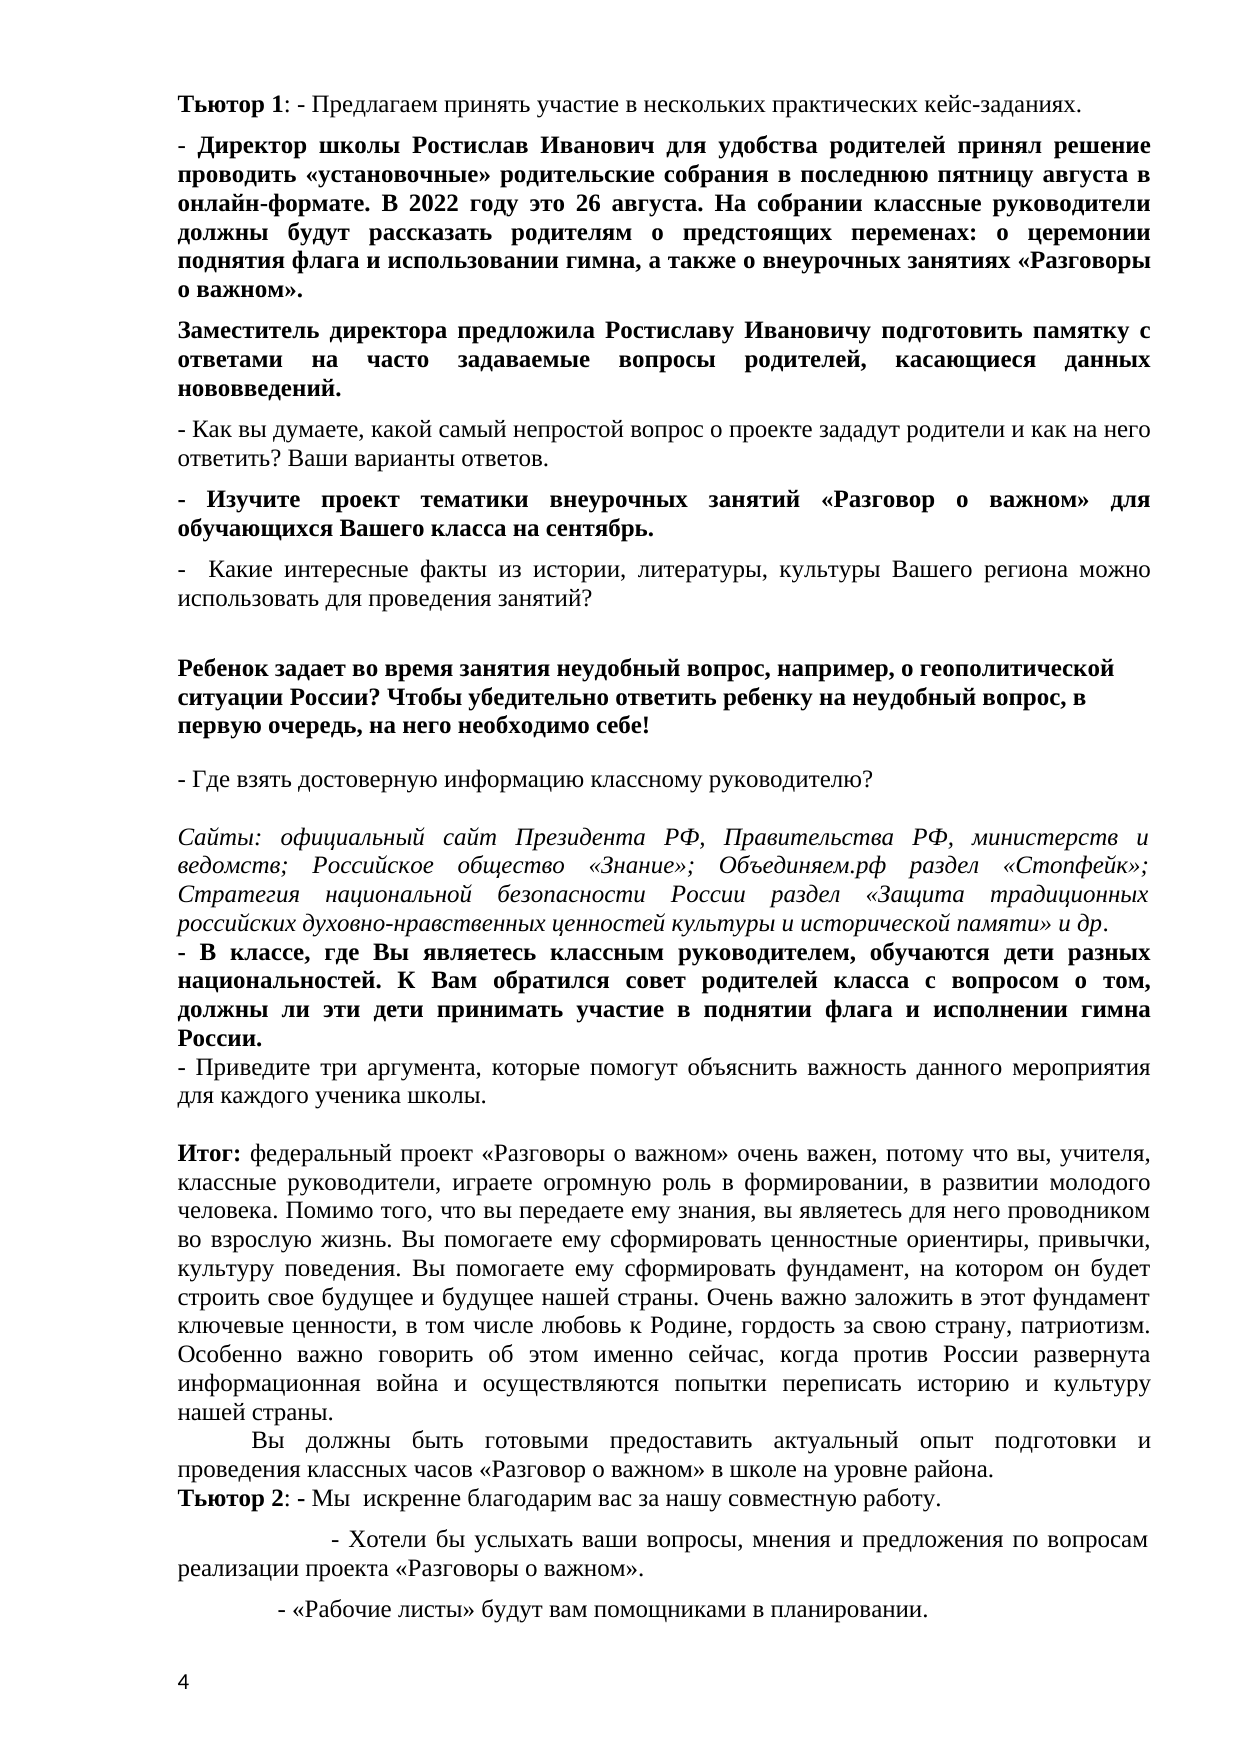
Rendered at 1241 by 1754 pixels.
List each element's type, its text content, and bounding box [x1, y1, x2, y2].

text - Где взять достоверную информацию классному руководителю? [177, 764, 1152, 793]
text - Хотели бы услыхать ваши вопросы, мнения и предложения по вопросам реализации проекта «Разговоры о важном». [177, 1524, 1152, 1582]
text - Как вы думаете, какой самый непростой вопрос о проекте зададут родители и как на него ответить? Ваши варианты ответов. [177, 414, 1152, 472]
text Заместитель директора предложила Ростиславу Ивановичу подготовить памятку с ответами на часто задаваемые вопросы родителей, касающиеся данных нововведений. [177, 315, 1152, 402]
text Сайты: официальный сайт Президента РФ, Правительства РФ, министерств и ведомств; Российское общество «Знание»; Объединяем.рф раздел «Стопфейк»; Стратегия национальной безопасности России раздел «Защита традиционных российских духовно-нравственных ценностей культуры и исторической памяти» и др. [177, 822, 1152, 937]
text Ребенок задает во время занятия неудобный вопрос, например, о геополитической ситуации России? Чтобы убедительно ответить ребенку на неудобный вопрос, в первую очередь, на него необходимо себе! [177, 653, 1152, 739]
text Итог: федеральный проект «Разговоры о важном» очень важен, потому что вы, учителя, классные руководители, играете огромную роль в формировании, в развитии молодого человека. Помимо того, что вы передаете ему знания, вы являетесь для него проводником во взрослую жизнь. Вы помогаете ему сформировать ценностные ориентиры, привычки, культуру поведения. Вы помогаете ему сформировать фундамент, на котором он будет строить свое будущее и будущее нашей страны. Очень важно заложить в этот фундамент ключевые ценности, в том числе любовь к Родине, гордость за свою страну, патриотизм. Особенно важно говорить об этом именно сейчас, когда против России развернута информационная война и осуществляются попытки переписать историю и культуру нашей страны. [177, 1138, 1152, 1425]
text - Какие интересные факты из истории, литературы, культуры Вашего региона можно использовать для проведения занятий? [177, 554, 1152, 612]
text - Изучите проект тематики внеурочных занятий «Разговор о важном» для обучающихся Вашего класса на сентябрь. [177, 484, 1152, 542]
text - Приведите три аргумента, которые помогут объяснить важность данного мероприятия для каждого ученика школы. [177, 1052, 1152, 1109]
text - Директор школы Ростислав Иванович для удобства родителей принял решение проводить «установочные» родительские собрания в последнюю пятницу августа в онлайн-формате. В 2022 году это 26 августа. На собрании классные руководители должны будут рассказать родителям о предстоящих переменах: о церемонии поднятия флага и использовании гимна, а также о внеурочных занятиях «Разговоры о важном». [177, 130, 1152, 303]
text Тьютор 1: - Предлагаем принять участие в нескольких практических кейс-заданиях. [177, 89, 1152, 118]
text - В классе, где Вы являетесь классным руководителем, обучаются дети разных национальностей. К Вам обратился совет родителей класса с вопросом o том, должны ли эти дети принимать участие в поднятии флага и исполнении гимна России. [177, 937, 1152, 1052]
text - «Рабочие листы» будут вам помощниками в планировании. [177, 1594, 1152, 1623]
text Тьютор 2: - Мы искренне благодарим вас за нашу совместную работу. [177, 1483, 1152, 1512]
text Вы должны быть готовыми предоставить актуальный опыт подготовки и проведения классных часов «Разговор о важном» в школе на уровне района. [177, 1425, 1152, 1483]
